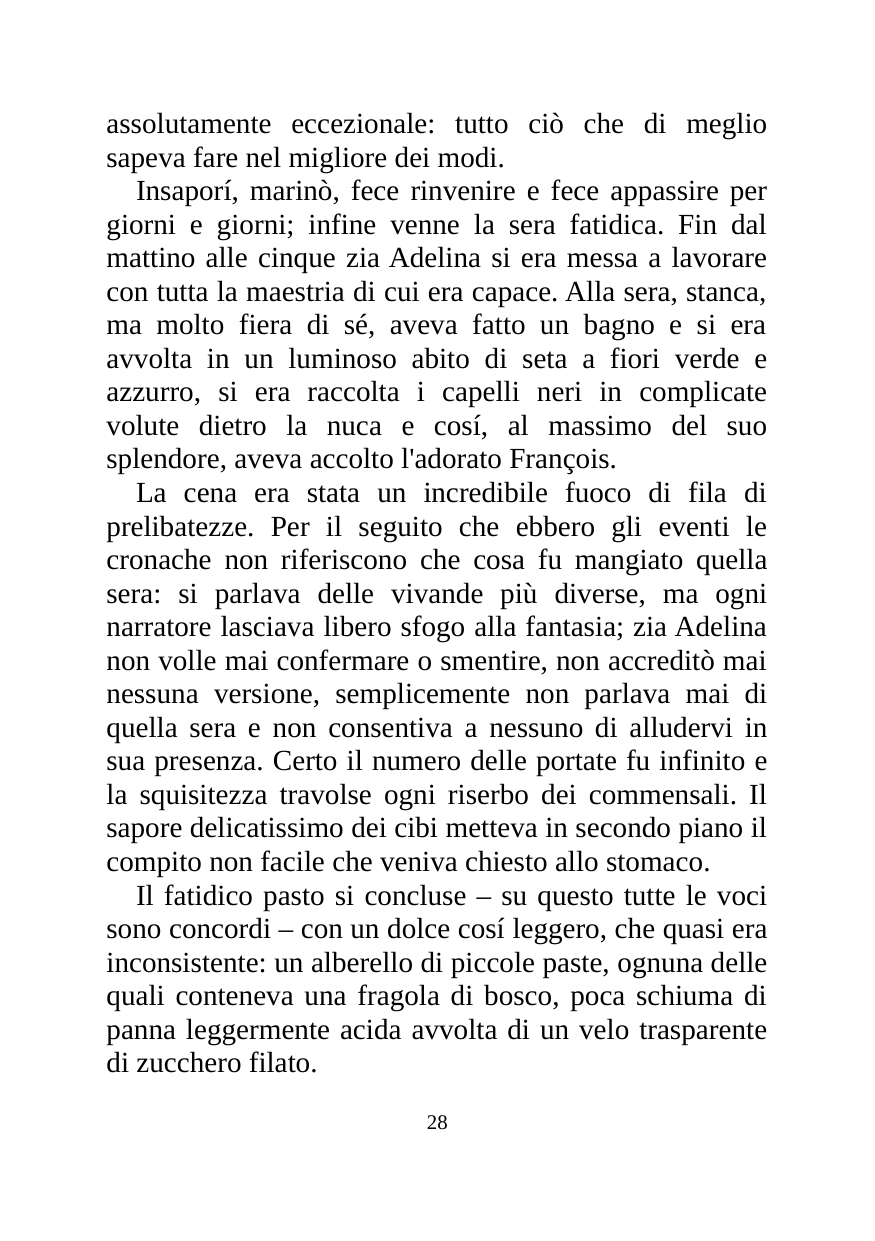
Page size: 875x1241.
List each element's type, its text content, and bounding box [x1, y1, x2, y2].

text Il fatidico pasto si concluse – su questo tutte le voci sono concordi – con un dolce cosí leggero, che quasi era inconsistente: un alberello di piccole paste, ognuna delle quali conteneva una fragola di bosco, poca schiuma di panna leggermente acida avvolta di un velo trasparente di zucchero filato. [106, 878, 768, 1079]
text assolutamente eccezionale: tutto ciò che di meglio sapeva fare nel migliore dei modi. [106, 106, 768, 173]
text La cena era stata un incredibile fuoco di fila di prelibatezze. Per il seguito che ebbero gli eventi le cronache non riferiscono che cosa fu mangiato quella sera: si parlava delle vivande più diverse, ma ogni narratore lasciava libero sfogo alla fantasia; zia Adelina non volle mai confermare o smentire, non accreditò mai nessuna versione, semplicemente non parlava mai di quella sera e non consentiva a nessuno di alludervi in sua presenza. Certo il numero delle portate fu infinito e la squisitezza travolse ogni riserbo dei commensali. Il sapore delicatissimo dei cibi metteva in secondo piano il compito non facile che veniva chiesto allo stomaco. [106, 475, 768, 878]
text Insaporí, marinò, fece rinvenire e fece appassire per giorni e giorni; infine venne la sera fatidica. Fin dal mattino alle cinque zia Adelina si era messa a lavorare con tutta la maestria di cui era capace. Alla sera, stanca, ma molto fiera di sé, aveva fatto un bagno e si era avvolta in un luminoso abito di seta a fiori verde e azzurro, si era raccolta i capelli neri in complicate volute dietro la nuca e cosí, al massimo del suo splendore, aveva accolto l'adorato François. [106, 173, 768, 475]
